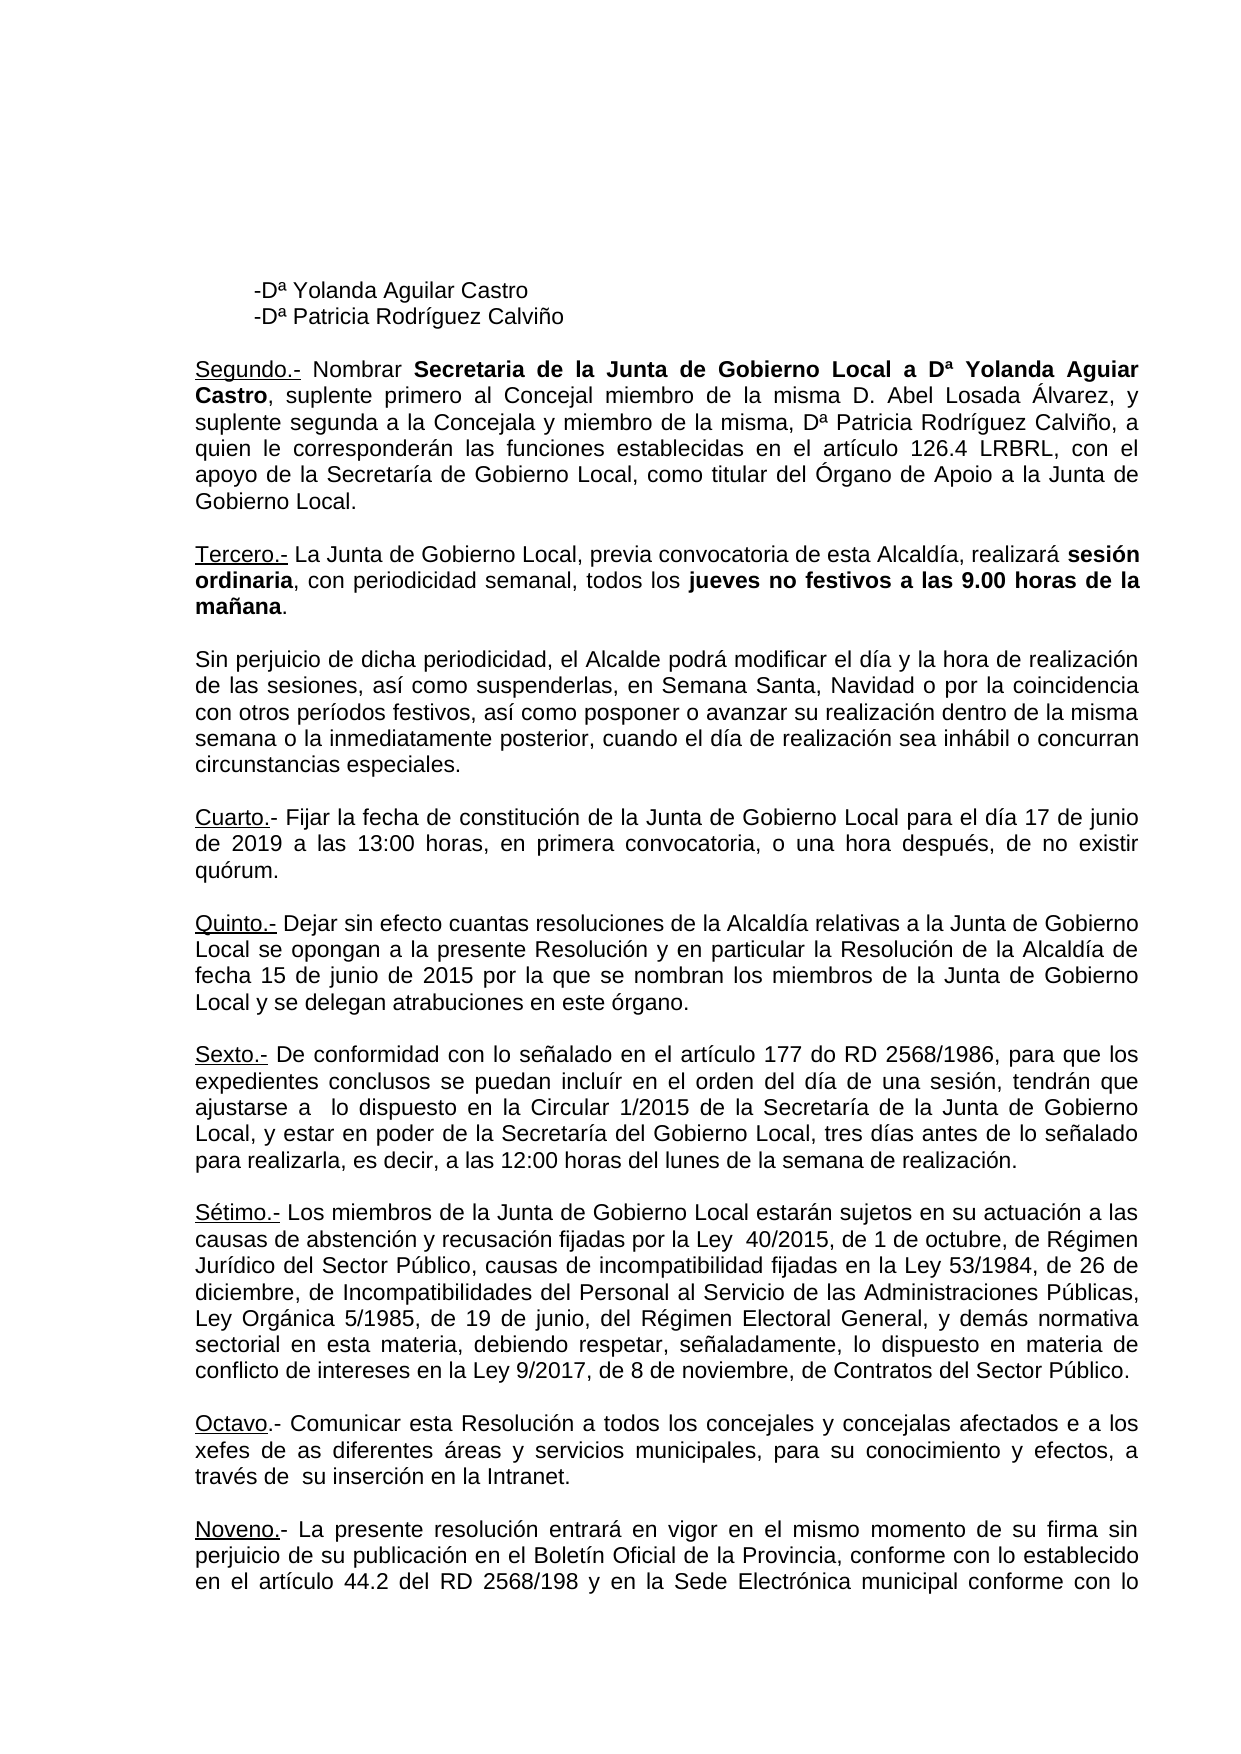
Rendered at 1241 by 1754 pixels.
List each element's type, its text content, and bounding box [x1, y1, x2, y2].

text Octavo.- Comunicar esta Resolución a todos los concejales y concejalas afectados e a los xefes de as diferentes áreas y servicios municipales, para su conocimiento y efectos, a través de su inserción en la Intranet. [195, 1410, 1140, 1489]
text Sétimo.- Los miembros de la Junta de Gobierno Local estarán sujetos en su actuación a las causas de abstención y recusación fijadas por la Ley 40/2015, de 1 de octubre, de Régimen Jurídico del Sector Público, causas de incompatibilidad fijadas en la Ley 53/1984, de 26 de diciembre, de Incompatibilidades del Personal al Servicio de las Administraciones Públicas, Ley Orgánica 5/1985, de 19 de junio, del Régimen Electoral General, y demás normativa sectorial en esta materia, debiendo respetar, señaladamente, lo dispuesto en materia de conflicto de intereses en la Ley 9/2017, de 8 de noviembre, de Contratos del Sector Público. [195, 1199, 1140, 1384]
text -Dª Yolanda Aguilar Castro [254, 277, 1140, 303]
text Cuarto.- Fijar la fecha de constitución de la Junta de Gobierno Local para el día 17 de junio de 2019 a las 13:00 horas, en primera convocatoria, o una hora después, de no existir quórum. [195, 804, 1140, 883]
text Segundo.- Nombrar Secretaria de la Junta de Gobierno Local a Dª Yolanda Aguiar Castro, suplente primero al Concejal miembro de la misma D. Abel Losada Álvarez, y suplente segunda a la Concejala y miembro de la misma, Dª Patricia Rodríguez Calviño, a quien le corresponderán las funciones establecidas en el artículo 126.4 LRBRL, con el apoyo de la Secretaría de Gobierno Local, como titular del Órgano de Apoio a la Junta de Gobierno Local. [195, 356, 1140, 514]
text -Dª Patricia Rodríguez Calviño [254, 303, 1140, 330]
text Sexto.- De conformidad con lo señalado en el artículo 177 do RD 2568/1986, para que los expedientes conclusos se puedan incluír en el orden del día de una sesión, tendrán que ajustarse a lo dispuesto en la Circular 1/2015 de la Secretaría de la Junta de Gobierno Local, y estar en poder de la Secretaría del Gobierno Local, tres días antes de lo señalado para realizarla, es decir, a las 12:00 horas del lunes de la semana de realización. [195, 1041, 1140, 1173]
text Sin perjuicio de dicha periodicidad, el Alcalde podrá modificar el día y la hora de realización de las sesiones, así como suspenderlas, en Semana Santa, Navidad o por la coincidencia con otros períodos festivos, así como posponer o avanzar su realización dentro de la misma semana o la inmediatamente posterior, cuando el día de realización sea inhábil o concurran circunstancias especiales. [195, 646, 1140, 778]
text Tercero.- La Junta de Gobierno Local, previa convocatoria de esta Alcaldía, realizará sesión ordinaria, con periodicidad semanal, todos los jueves no festivos a las 9.00 horas de la mañana. [195, 541, 1140, 619]
text Noveno.- La presente resolución entrará en vigor en el mismo momento de su firma sin perjuicio de su publicación en el Boletín Oficial de la Provincia, conforme con lo establecido en el artículo 44.2 del RD 2568/198 y en la Sede Electrónica municipal conforme con lo [195, 1516, 1140, 1595]
text Quinto.- Dejar sin efecto cuantas resoluciones de la Alcaldía relativas a la Junta de Gobierno Local se opongan a la presente Resolución y en particular la Resolución de la Alcaldía de fecha 15 de junio de 2015 por la que se nombran los miembros de la Junta de Gobierno Local y se delegan atrabuciones en este órgano. [195, 909, 1140, 1015]
